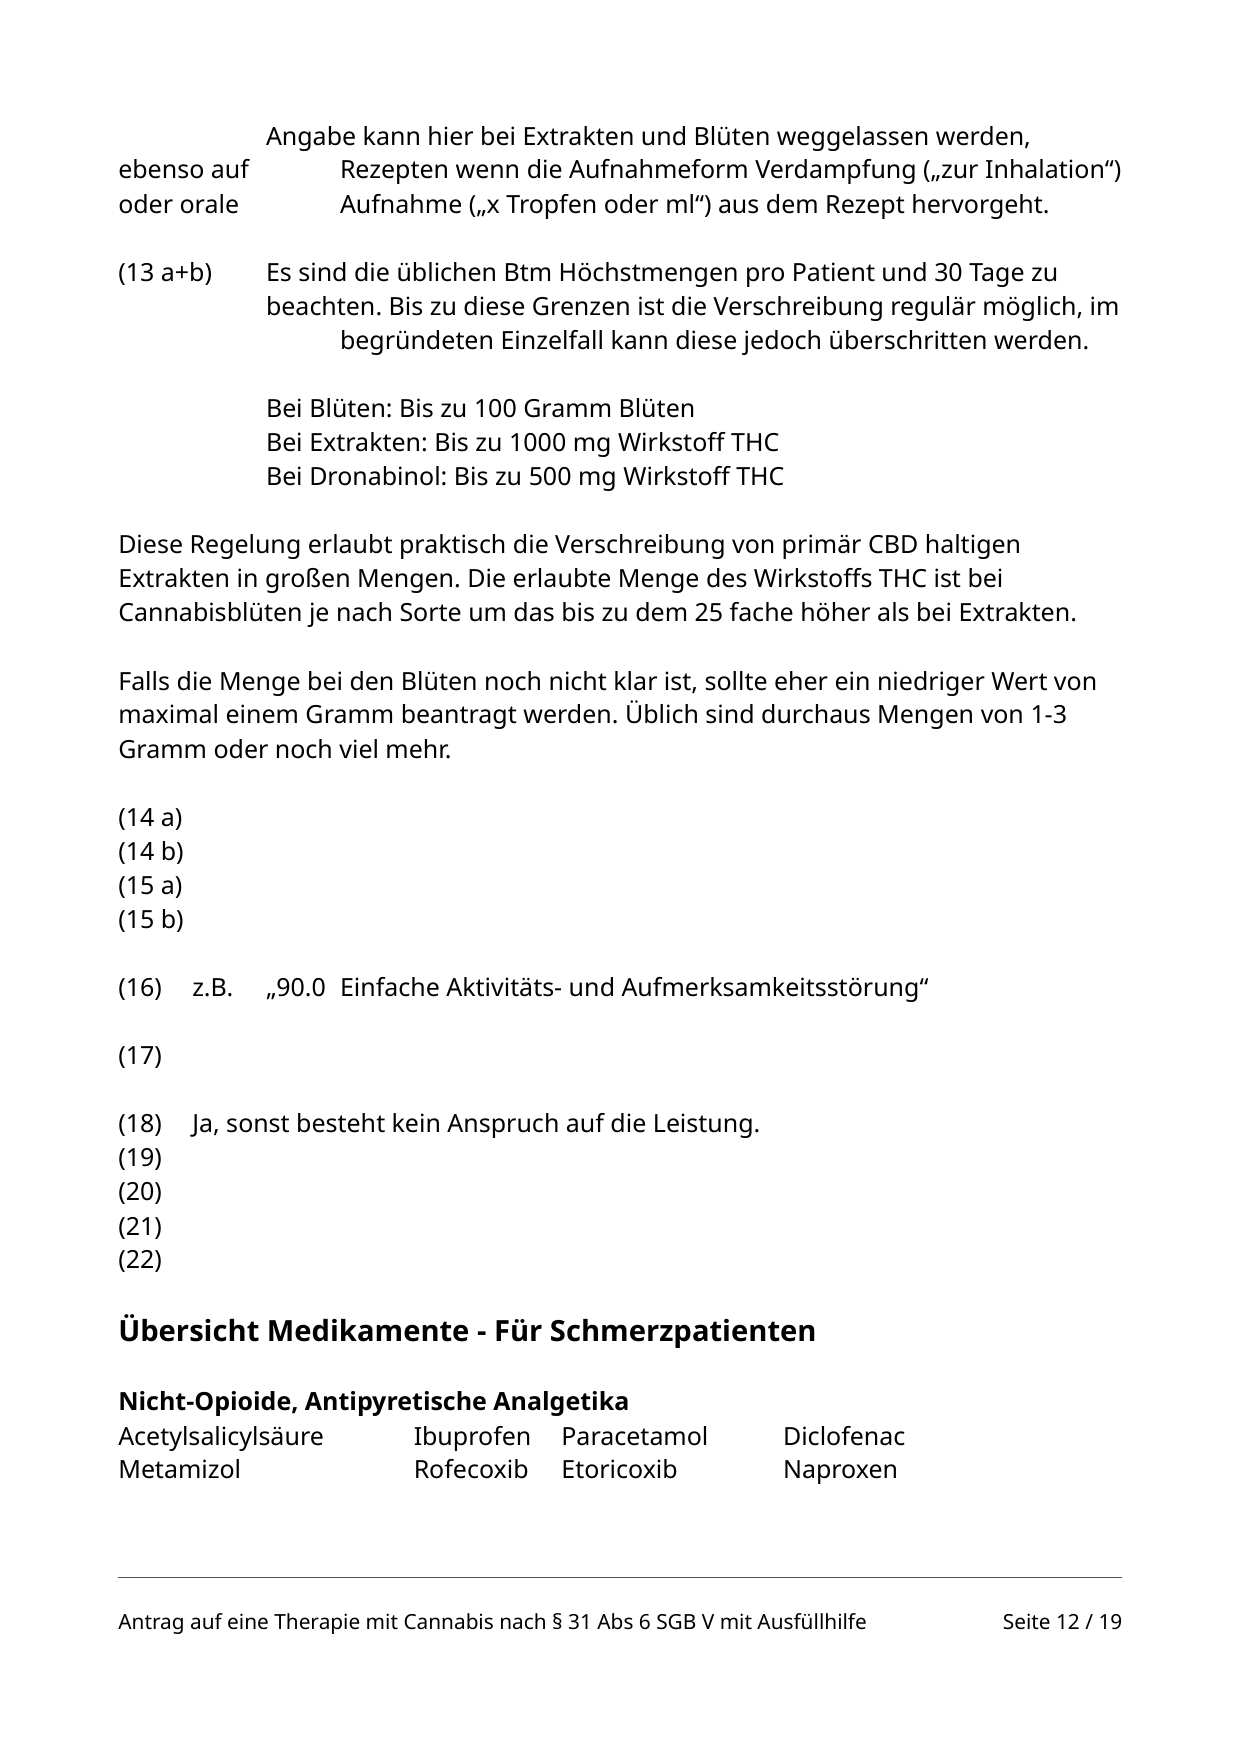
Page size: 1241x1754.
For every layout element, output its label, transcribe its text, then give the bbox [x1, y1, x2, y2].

text (21) [118, 1208, 1122, 1242]
text (15 a) [118, 867, 1122, 902]
text Falls die Menge bei den Blüten noch nicht klar ist, sollte eher ein niedriger Wert von maximal einem Gramm beantragt werden. Üblich sind durchaus Mengen von 1-3 Gramm oder noch viel mehr. [118, 663, 1122, 765]
text (20) [118, 1174, 1122, 1208]
text (14 b) [118, 833, 1122, 867]
text Bei Dronabinol: Bis zu 500 mg Wirkstoff THC [118, 459, 1122, 493]
text (19) [118, 1140, 1122, 1174]
text Angabe kann hier bei Extrakten und Blüten weggelassen werden, ebenso auf Rezepten wenn die Aufnahmeform Verdampfung („zur Inhalation“) oder orale Aufnahme („x Tropfen oder ml“) aus dem Rezept hervorgeht. [118, 118, 1122, 220]
text Übersicht Medikamente - Für Schmerzpatienten [118, 1310, 1122, 1350]
text (18) Ja, sonst besteht kein Anspruch auf die Leistung. [118, 1106, 1122, 1140]
text Acetylsalicylsäure Ibuprofen Paracetamol Diclofenac [118, 1418, 1122, 1452]
text Metamizol Rofecoxib Etoricoxib Naproxen [118, 1452, 1122, 1486]
text (22) [118, 1242, 1122, 1276]
text (14 a) [118, 799, 1122, 833]
text (17) [118, 1038, 1122, 1072]
text Bei Extrakten: Bis zu 1000 mg Wirkstoff THC [118, 425, 1122, 459]
text Diese Regelung erlaubt praktisch die Verschreibung von primär CBD haltigen Extrakten in großen Mengen. Die erlaubte Menge des Wirkstoffs THC ist bei Cannabisblüten je nach Sorte um das bis zu dem 25 fache höher als bei Extrakten. [118, 527, 1122, 629]
text Nicht-Opioide, Antipyretische Analgetika [118, 1384, 1122, 1418]
text (16) z.B. „90.0 Einfache Aktivitäts- und Aufmerksamkeitsstörung“ [118, 970, 1122, 1004]
text (15 b) [118, 902, 1122, 936]
text (13 a+b) Es sind die üblichen Btm Höchstmengen pro Patient und 30 Tage zu beachten. Bis zu diese Grenzen ist die Verschreibung regulär möglich, im begründeten Einzelfall kann diese jedoch überschritten werden. [118, 254, 1122, 357]
text Bei Blüten: Bis zu 100 Gramm Blüten [118, 391, 1122, 425]
